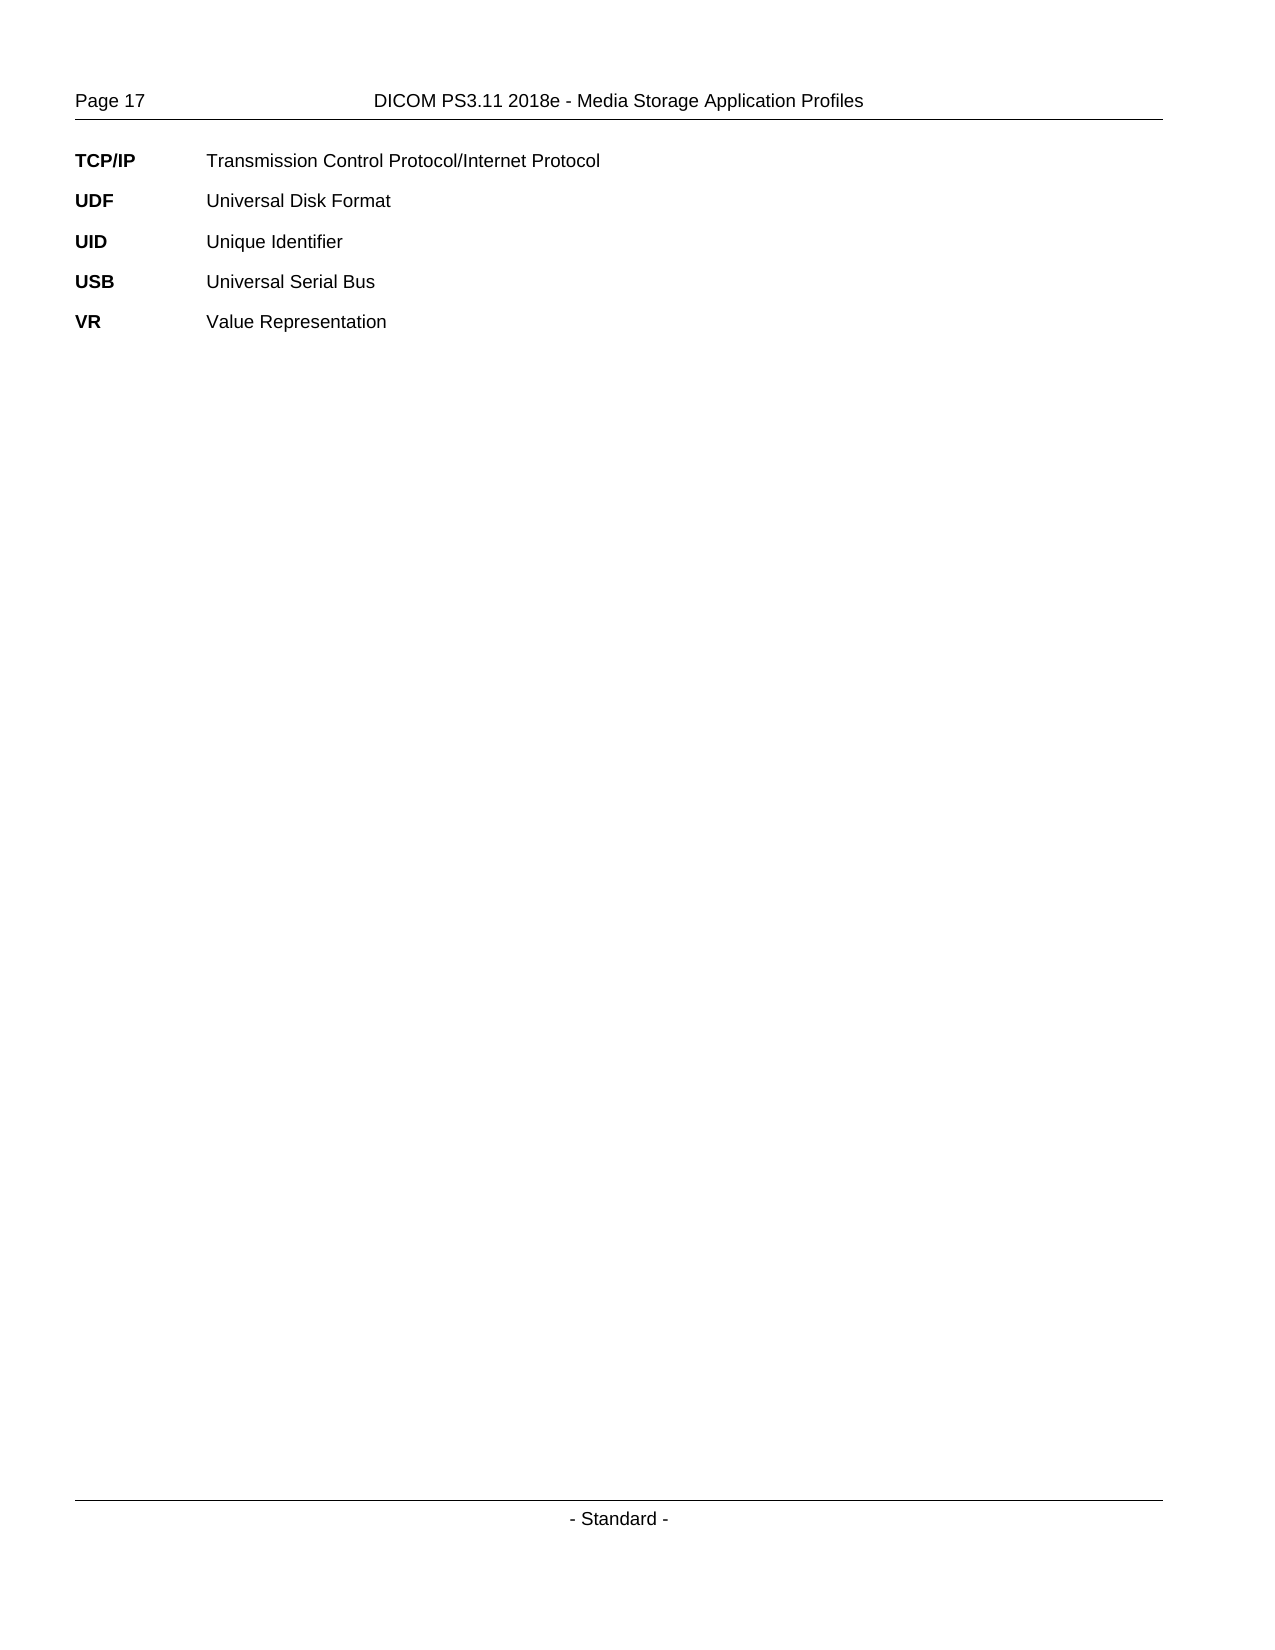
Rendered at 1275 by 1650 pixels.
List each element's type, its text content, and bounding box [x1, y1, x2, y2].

text TCP/IP Transmission Control Protocol/Internet Protocol [75, 150, 1162, 172]
text USB Universal Serial Bus [75, 271, 1162, 292]
text UDF Universal Disk Format [75, 190, 1162, 212]
text VR Value Representation [75, 311, 1162, 333]
text UID Unique Identifier [75, 231, 1162, 252]
